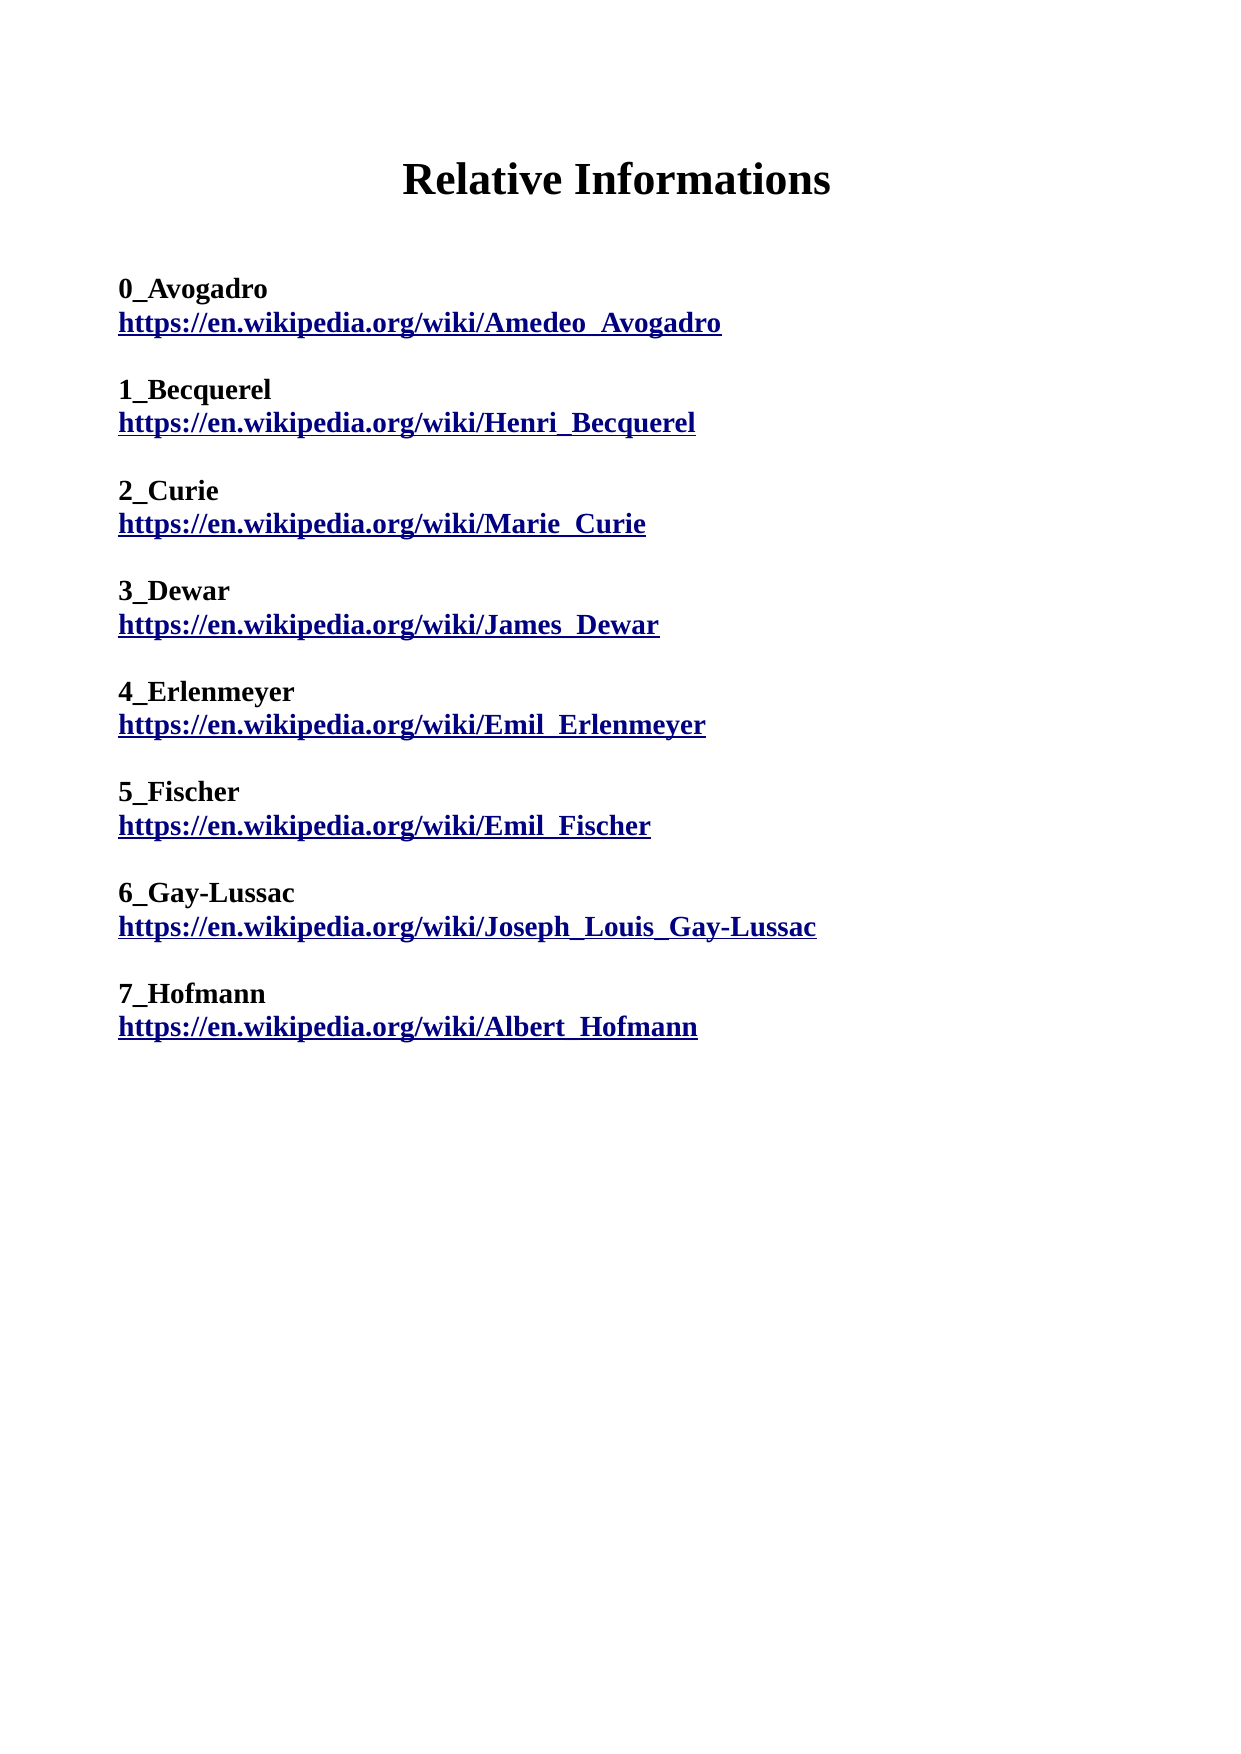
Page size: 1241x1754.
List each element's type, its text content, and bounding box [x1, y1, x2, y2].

text https://en.wikipedia.org/wiki/Emil_Erlenmeyer [118, 707, 1122, 741]
text 1_Becquerel [118, 372, 1122, 406]
text https://en.wikipedia.org/wiki/Henri_Becquerel [118, 406, 1122, 439]
text https://en.wikipedia.org/wiki/James_Dewar [118, 607, 1122, 640]
text https://en.wikipedia.org/wiki/Joseph_Louis_Gay-Lussac [118, 909, 1122, 942]
text 7_Hofmann [118, 976, 1122, 1009]
text 6_Gay-Lussac [118, 875, 1122, 909]
text 4_Erlenmeyer [118, 674, 1122, 707]
text 0_Avogadro [118, 271, 1122, 305]
text 3_Dewar [118, 573, 1122, 607]
text Relative Informations [118, 152, 1122, 204]
text 5_Fischer [118, 774, 1122, 808]
text https://en.wikipedia.org/wiki/Emil_Fischer [118, 808, 1122, 842]
text https://en.wikipedia.org/wiki/Marie_Curie [118, 506, 1122, 540]
text https://en.wikipedia.org/wiki/Albert_Hofmann [118, 1009, 1122, 1043]
text 2_Curie [118, 473, 1122, 506]
text https://en.wikipedia.org/wiki/Amedeo_Avogadro [118, 305, 1122, 338]
